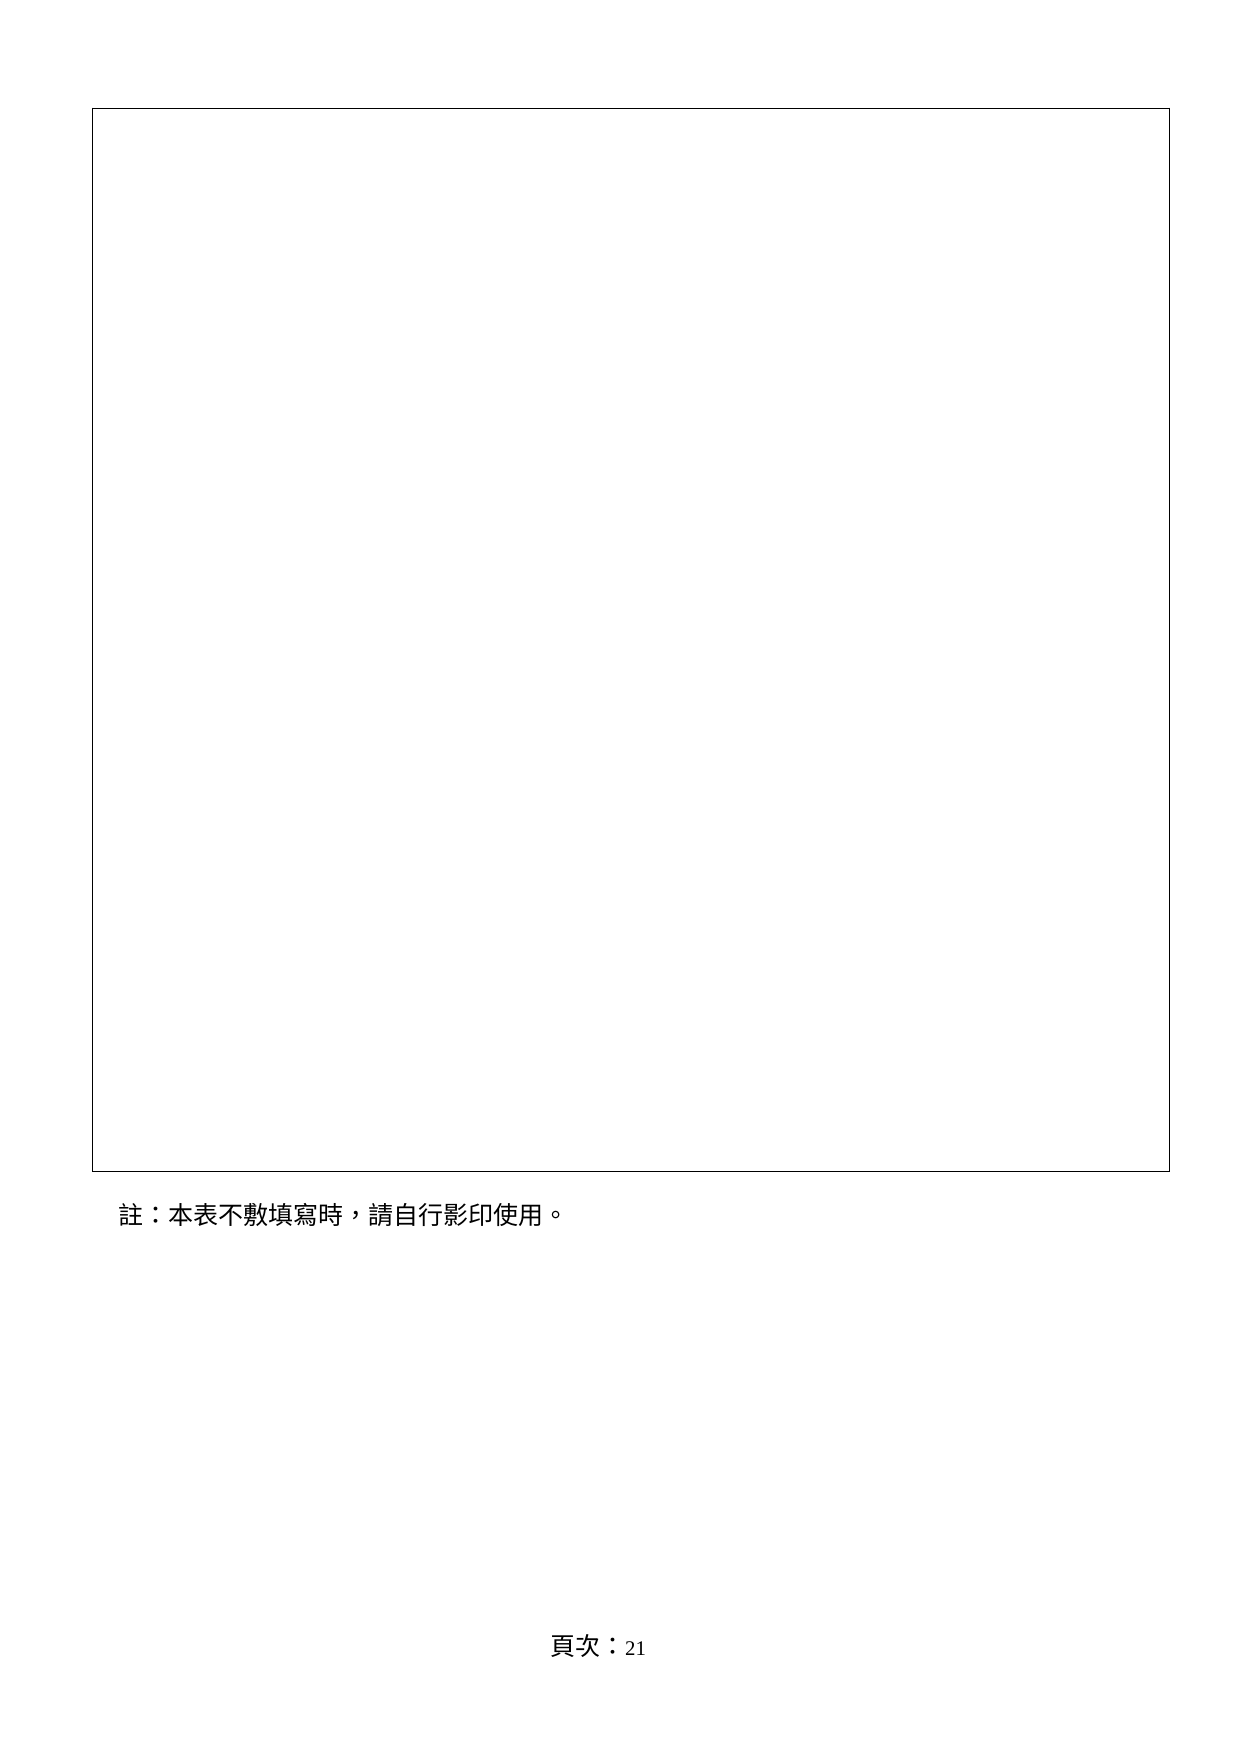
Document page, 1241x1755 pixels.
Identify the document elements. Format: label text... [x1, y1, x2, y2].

table_cell [93, 109, 1169, 1171]
text 註：本表不敷填寫時，請自行影印使用。 [118, 1172, 1122, 1235]
